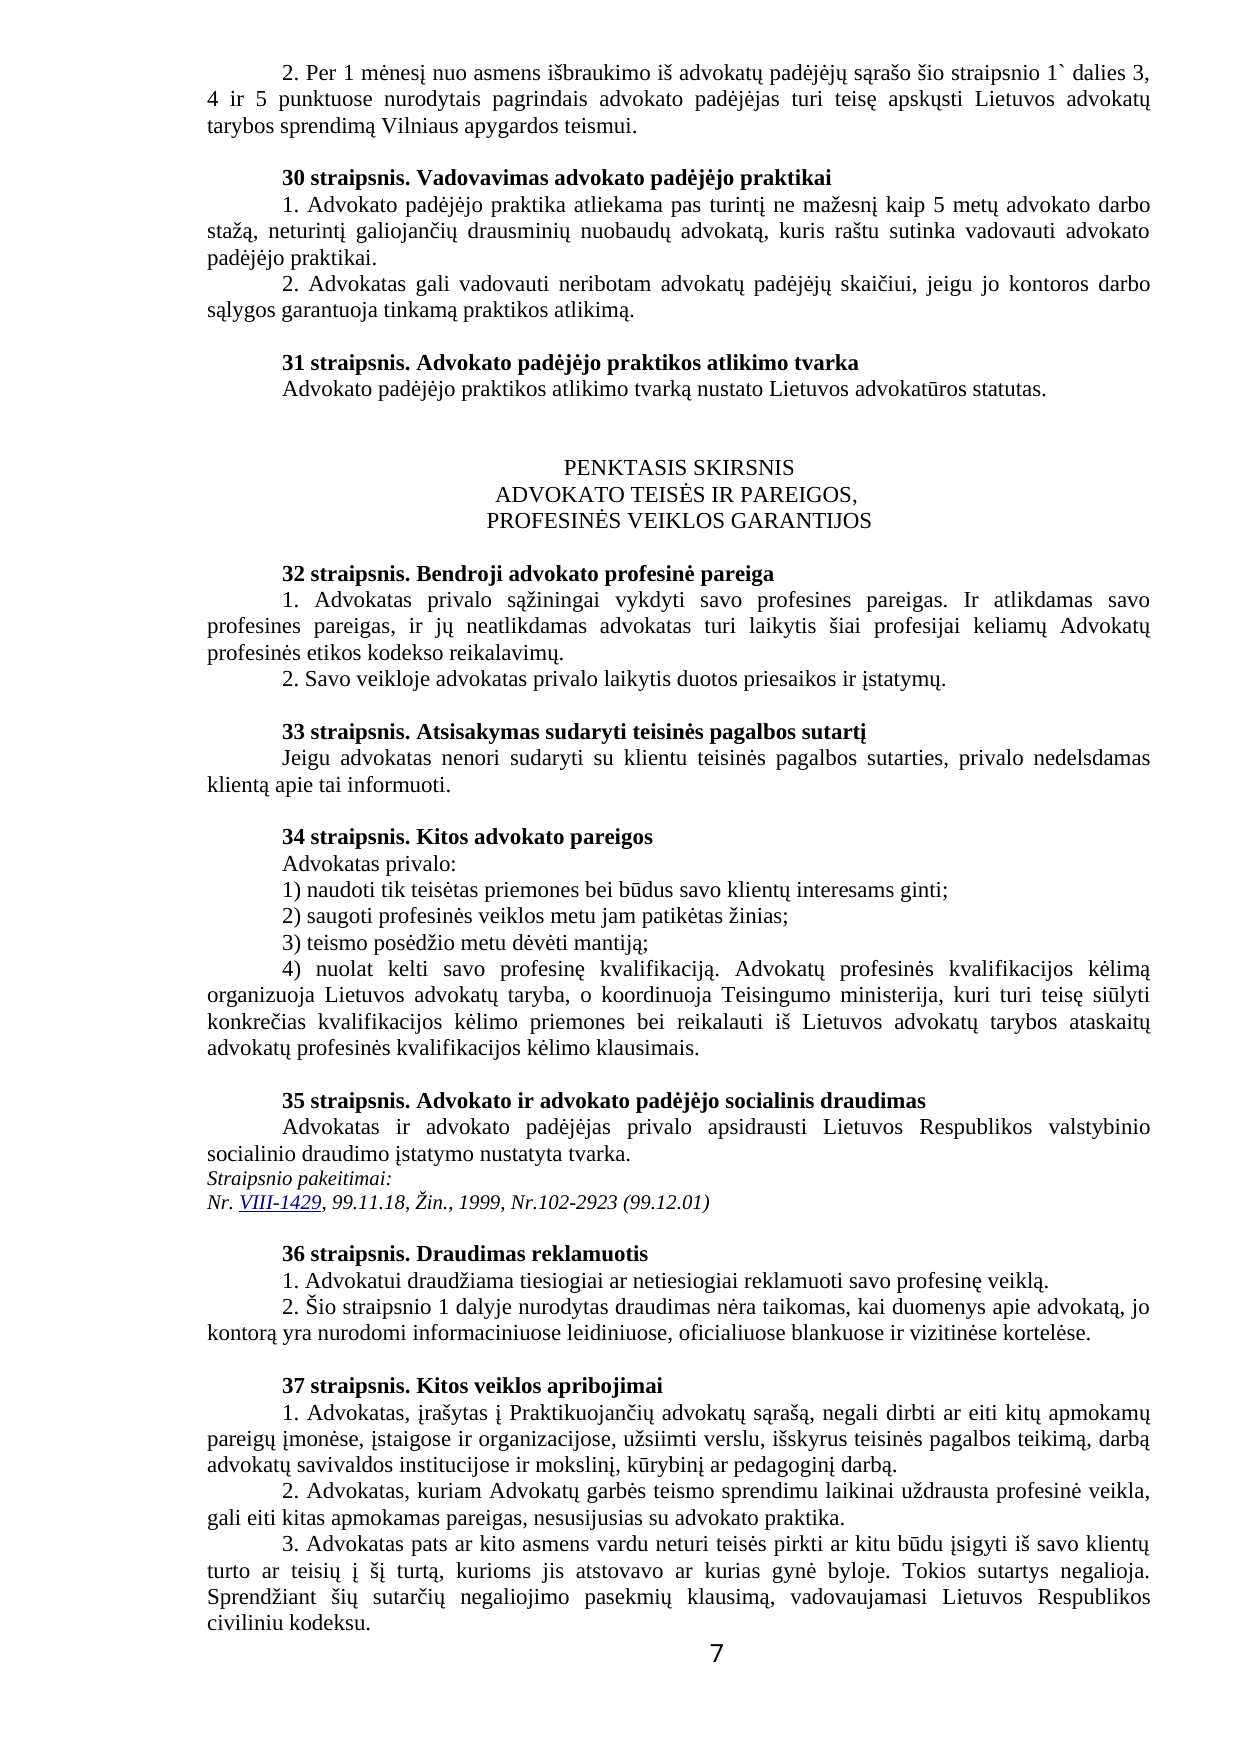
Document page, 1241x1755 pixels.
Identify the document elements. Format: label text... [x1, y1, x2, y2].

text 36 straipsnis. Draudimas reklamuotis [207, 1240, 1152, 1267]
text 2. Savo veikloje advokatas privalo laikytis duotos priesaikos ir įstatymų. [207, 665, 1152, 692]
text 1. Advokato padėjėjo praktika atliekama pas turintį ne mažesnį kaip 5 metų advokato darbo stažą, neturintį galiojančių drausminių nuobaudų advokatą, kuris raštu sutinka vadovauti advokato padėjėjo praktikai. [207, 191, 1152, 270]
text 1. Advokatui draudžiama tiesiogiai ar netiesiogiai reklamuoti savo profesinę veiklą. [207, 1267, 1152, 1293]
text 30 straipsnis. Vadovavimas advokato padėjėjo praktikai [207, 164, 1152, 191]
text Nr. VIII-1429, 99.11.18, Žin., 1999, Nr.102-2923 (99.12.01) [207, 1190, 1152, 1214]
text 31 straipsnis. Advokato padėjėjo praktikos atlikimo tvarka [207, 349, 1152, 375]
text PROFESINĖS VEIKLOS GARANTIJOS [207, 507, 1152, 533]
text 1) naudoti tik teisėtas priemones bei būdus savo klientų interesams ginti; [207, 876, 1152, 902]
text Straipsnio pakeitimai: [207, 1166, 1152, 1190]
text Advokatas ir advokato padėjėjas privalo apsidrausti Lietuvos Respublikos valstybinio socialinio draudimo įstatymo nustatyta tvarka. [207, 1113, 1152, 1166]
text ADVOKATO TEISĖS IR PAREIGOS, [207, 481, 1152, 507]
text Advokato padėjėjo praktikos atlikimo tvarką nustato Lietuvos advokatūros statutas. [207, 375, 1152, 402]
text 34 straipsnis. Kitos advokato pareigos [207, 823, 1152, 850]
text 1. Advokatas, įrašytas į Praktikuojančių advokatų sąrašą, negali dirbti ar eiti kitų apmokamų pareigų įmonėse, įstaigose ir organizacijose, užsiimti verslu, išskyrus teisinės pagalbos teikimą, darbą advokatų savivaldos institucijose ir mokslinį, kūrybinį ar pedagoginį darbą. [207, 1398, 1152, 1478]
text PENKTASIS SKIRSNIS [207, 454, 1152, 481]
text 3. Advokatas pats ar kito asmens vardu neturi teisės pirkti ar kitu būdu įsigyti iš savo klientų turto ar teisių į šį turtą, kurioms jis atstovavo ar kurias gynė byloje. Tokios sutartys negalioja. Sprendžiant šių sutarčių negaliojimo pasekmių klausimą, vadovaujamasi Lietuvos Respublikos civiliniu kodeksu. [207, 1530, 1152, 1636]
text 2) saugoti profesinės veiklos metu jam patikėtas žinias; [207, 902, 1152, 929]
text 3) teismo posėdžio metu dėvėti mantiją; [207, 929, 1152, 955]
text 2. Šio straipsnio 1 dalyje nurodytas draudimas nėra taikomas, kai duomenys apie advokatą, jo kontorą yra nurodomi informaciniuose leidiniuose, oficialiuose blankuose ir vizitinėse kortelėse. [207, 1293, 1152, 1346]
text 1. Advokatas privalo sąžiningai vykdyti savo profesines pareigas. Ir atlikdamas savo profesines pareigas, ir jų neatlikdamas advokatas turi laikytis šiai profesijai keliamų Advokatų profesinės etikos kodekso reikalavimų. [207, 586, 1152, 665]
text 35 straipsnis. Advokato ir advokato padėjėjo socialinis draudimas [207, 1087, 1152, 1113]
text Jeigu advokatas nenori sudaryti su klientu teisinės pagalbos sutarties, privalo nedelsdamas klientą apie tai informuoti. [207, 744, 1152, 797]
text 2. Advokatas, kuriam Advokatų garbės teismo sprendimu laikinai uždrausta profesinė veikla, gali eiti kitas apmokamas pareigas, nesusijusias su advokato praktika. [207, 1478, 1152, 1530]
text Advokatas privalo: [207, 850, 1152, 876]
text 33 straipsnis. Atsisakymas sudaryti teisinės pagalbos sutartį [207, 718, 1152, 744]
text 2. Advokatas gali vadovauti neribotam advokatų padėjėjų skaičiui, jeigu jo kontoros darbo sąlygos garantuoja tinkamą praktikos atlikimą. [207, 270, 1152, 323]
text 2. Per 1 mėnesį nuo asmens išbraukimo iš advokatų padėjėjų sąrašo šio straipsnio 1` dalies 3, 4 ir 5 punktuose nurodytais pagrindais advokato padėjėjas turi teisę apskųsti Lietuvos advokatų tarybos sprendimą Vilniaus apygardos teismui. [207, 59, 1152, 138]
text 37 straipsnis. Kitos veiklos apribojimai [207, 1372, 1152, 1398]
text 32 straipsnis. Bendroji advokato profesinė pareiga [207, 560, 1152, 586]
text 4) nuolat kelti savo profesinę kvalifikaciją. Advokatų profesinės kvalifikacijos kėlimą organizuoja Lietuvos advokatų taryba, o koordinuoja Teisingumo ministerija, kuri turi teisę siūlyti konkrečias kvalifikacijos kėlimo priemones bei reikalauti iš Lietuvos advokatų tarybos ataskaitų advokatų profesinės kvalifikacijos kėlimo klausimais. [207, 955, 1152, 1061]
